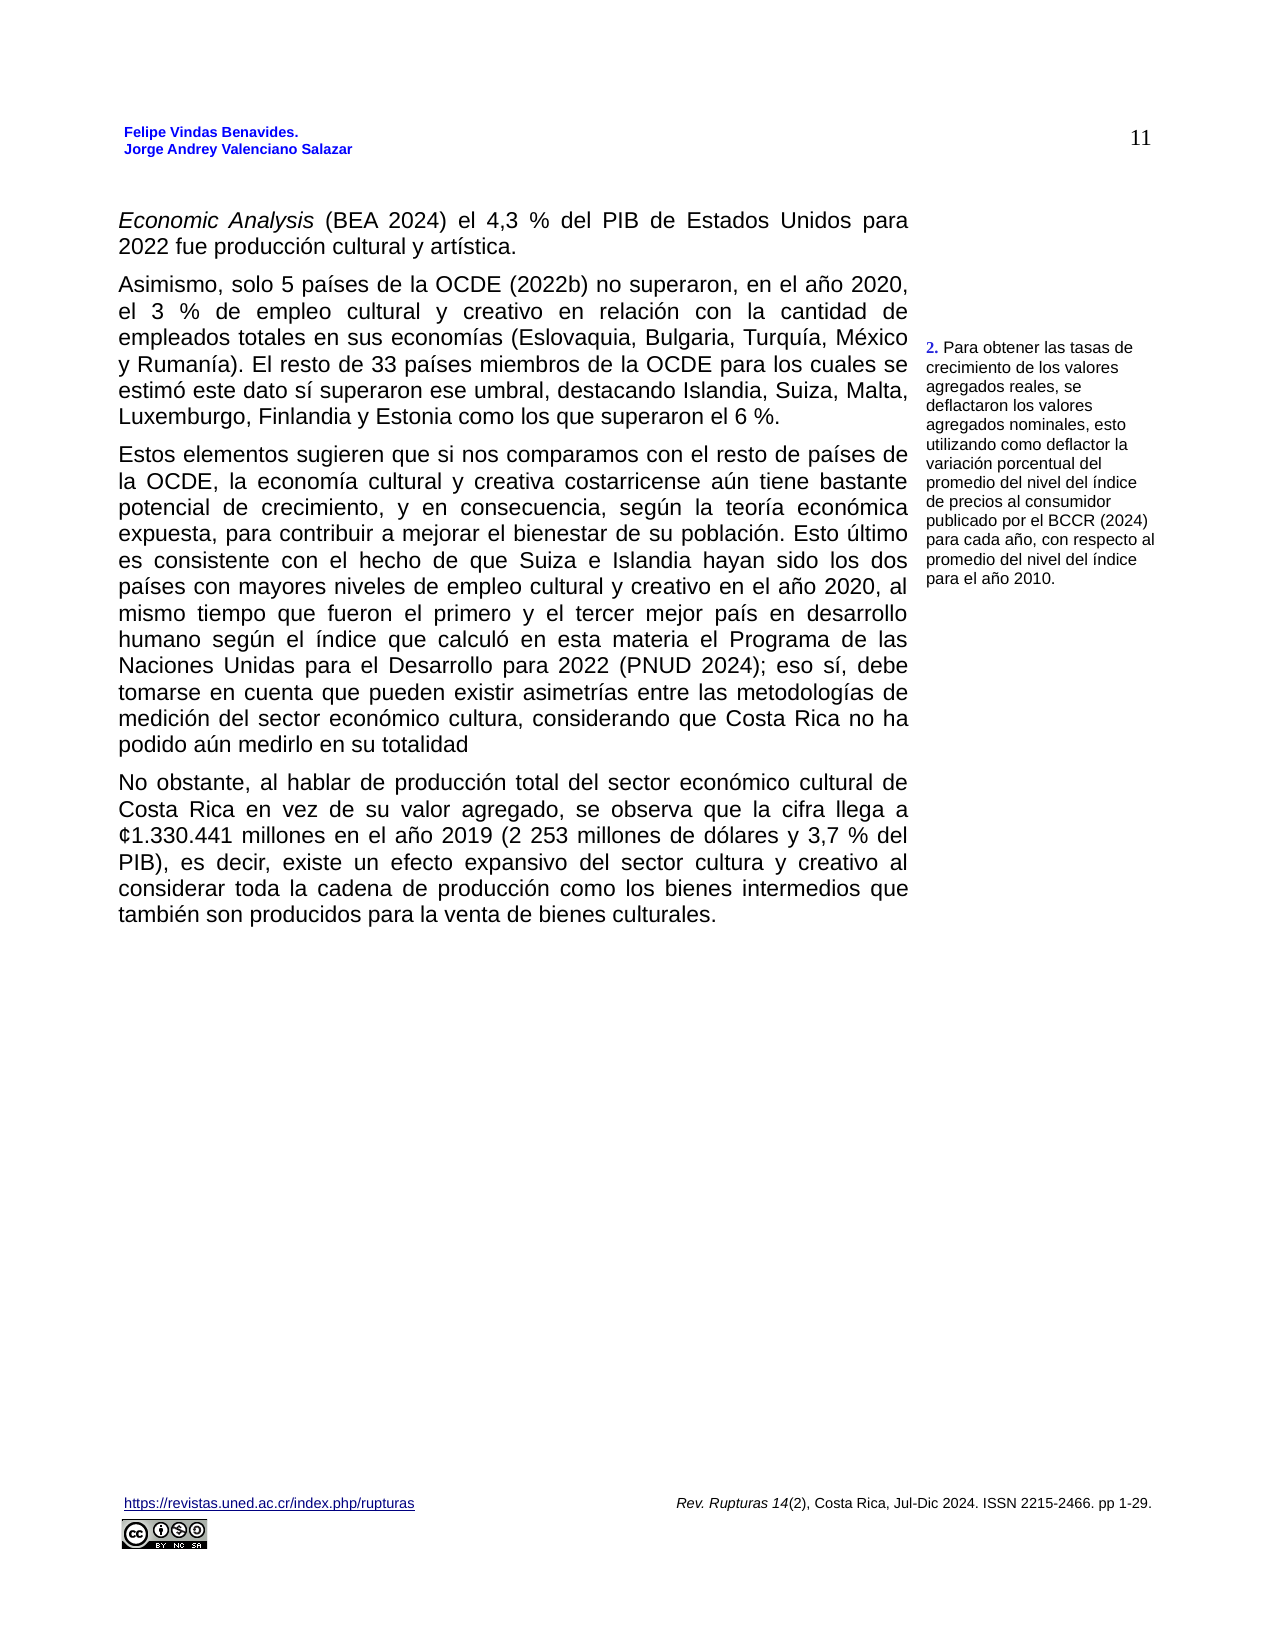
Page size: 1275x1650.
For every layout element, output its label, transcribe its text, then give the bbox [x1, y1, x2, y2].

text Estos elementos sugieren que si nos comparamos con el resto de países de la OCDE, la economía cultural y creativa costarricense aún tiene bastante potencial de crecimiento, y en consecuencia, según la teoría económica expuesta, para contribuir a mejorar el bienestar de su población. Esto último es consistente con el hecho de que Suiza e Islandia hayan sido los dos países con mayores niveles de empleo cultural y creativo en el año 2020, al mismo tiempo que fueron el primero y el tercer mejor país en desarrollo humano según el índice que calculó en esta materia el Programa de las Naciones Unidas para el Desarrollo para 2022 (PNUD 2024); eso sí, debe tomarse en cuenta que pueden existir asimetrías entre las metodologías de medición del sector económico cultura, considerando que Costa Rica no ha podido aún medirlo en su totalidad [118, 441, 909, 758]
text Economic Analysis (BEA 2024) el 4,3 % del PIB de Estados Unidos para 2022 fue producción cultural y artística. [118, 207, 909, 260]
text No obstante, al hablar de producción total del sector económico cultural de Costa Rica en vez de su valor agregado, se observa que la cifra llega a ¢1.330.441 millones en el año 2019 (2 253 millones de dólares y 3,7 % del PIB), es decir, existe un efecto expansivo del sector cultura y creativo al considerar toda la cadena de producción como los bienes intermedios que también son producidos para la venta de bienes culturales. [118, 769, 909, 927]
picture [121, 1519, 208, 1549]
text Asimismo, solo 5 países de la OCDE (2022b) no superaron, en el año 2020, el 3 % de empleo cultural y creativo en relación con la cantidad de empleados totales en sus economías (Eslovaquia, Bulgaria, Turquía, México y Rumanía). El resto de 33 países miembros de la OCDE para los cuales se estimó este dato sí superaron ese umbral, destacando Islandia, Suiza, Malta, Luxemburgo, Finlandia y Estonia como los que superaron el 6 %. [118, 271, 909, 429]
